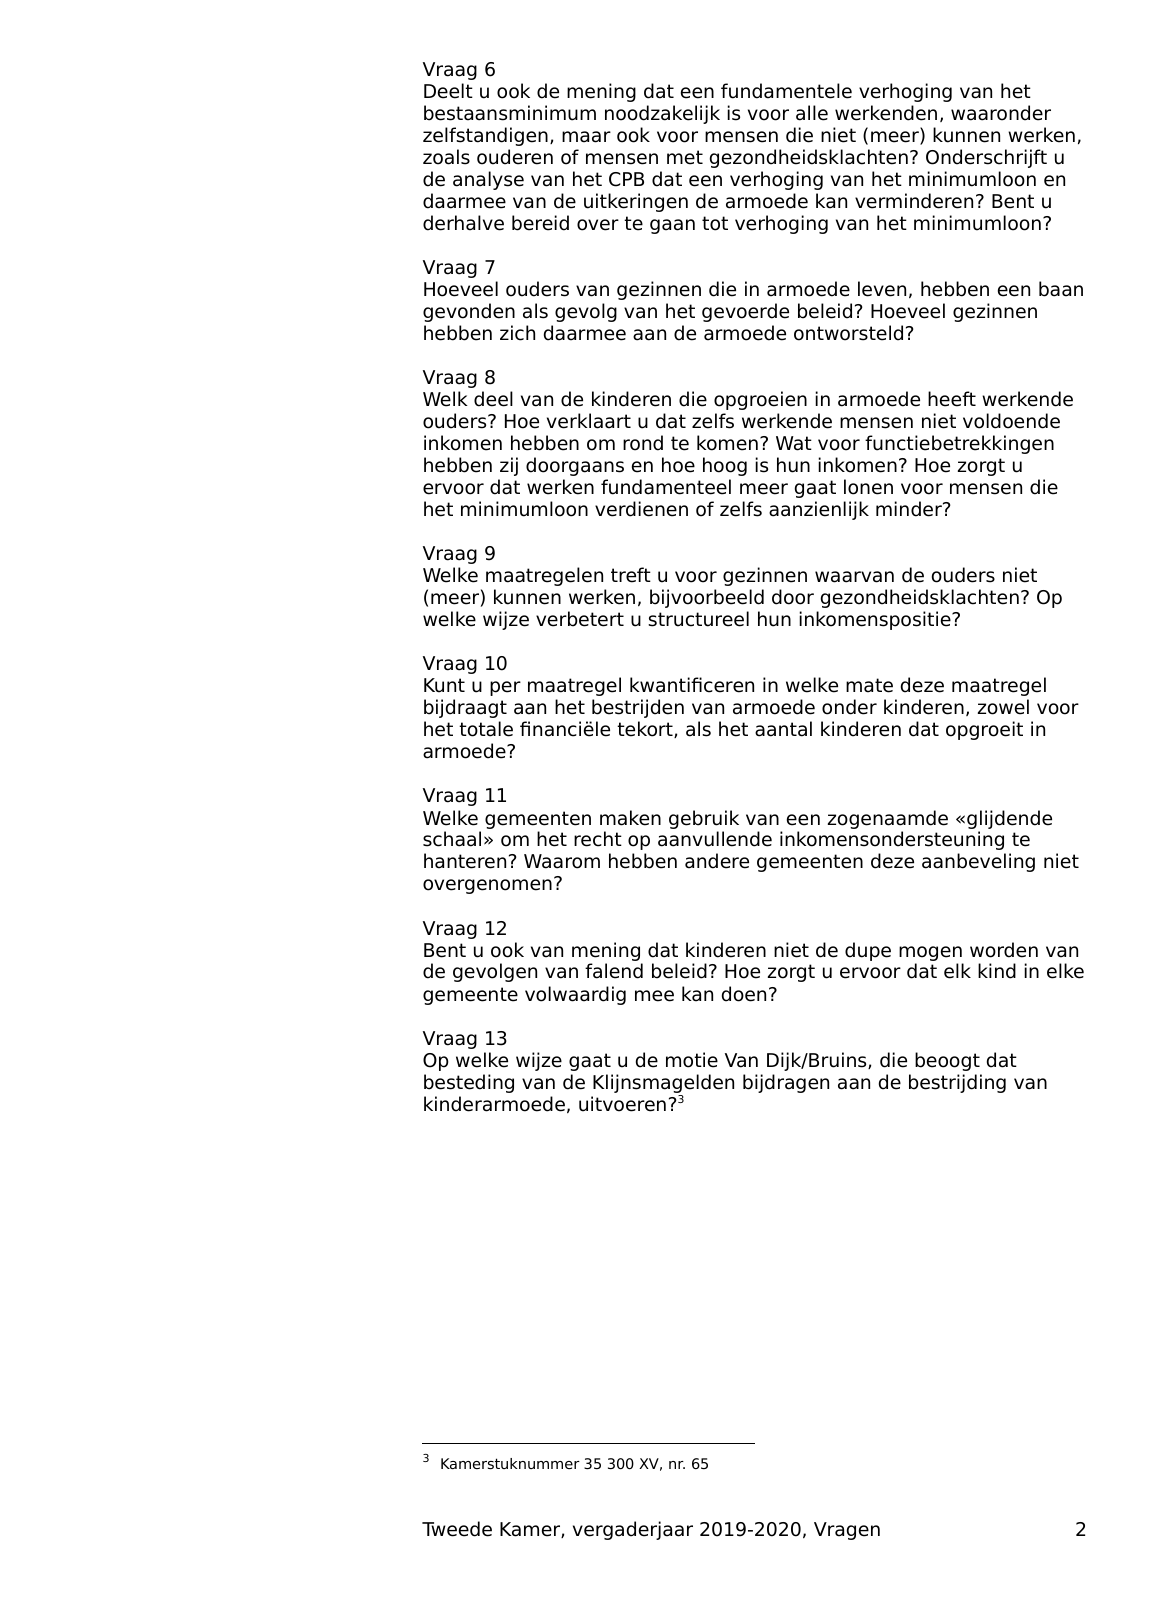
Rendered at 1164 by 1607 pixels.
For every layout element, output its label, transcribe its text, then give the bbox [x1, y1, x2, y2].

text Vraag 6 [422, 59, 1087, 81]
text Welke gemeenten maken gebruik van een zogenaamde «glijdende schaal» om het recht op aanvullende inkomensondersteuning te hanteren? Waarom hebben andere gemeenten deze aanbeveling niet overgenomen? [422, 807, 1087, 895]
text Welk deel van de kinderen die opgroeien in armoede heeft werkende ouders? Hoe verklaart u dat zelfs werkende mensen niet voldoende inkomen hebben om rond te komen? Wat voor functiebetrekkingen hebben zij doorgaans en hoe hoog is hun inkomen? Hoe zorgt u ervoor dat werken fundamenteel meer gaat lonen voor mensen die het minimumloon verdienen of zelfs aanzienlijk minder? [422, 389, 1087, 521]
text Vraag 8 [422, 367, 1087, 389]
text Bent u ook van mening dat kinderen niet de dupe mogen worden van de gevolgen van falend beleid? Hoe zorgt u ervoor dat elk kind in elke gemeente volwaardig mee kan doen? [422, 939, 1087, 1005]
text Deelt u ook de mening dat een fundamentele verhoging van het bestaansminimum noodzakelijk is voor alle werkenden, waaronder zelfstandigen, maar ook voor mensen die niet (meer) kunnen werken, zoals ouderen of mensen met gezondheidsklachten? Onderschrijft u de analyse van het CPB dat een verhoging van het minimumloon en daarmee van de uitkeringen de armoede kan verminderen? Bent u derhalve bereid over te gaan tot verhoging van het minimumloon? [422, 81, 1087, 235]
text Vraag 9 [422, 543, 1087, 565]
text Hoeveel ouders van gezinnen die in armoede leven, hebben een baan gevonden als gevolg van het gevoerde beleid? Hoeveel gezinnen hebben zich daarmee aan de armoede ontworsteld? [422, 279, 1087, 345]
text Vraag 13 [422, 1028, 1087, 1049]
text Vraag 12 [422, 917, 1087, 939]
text Kamerstuknummer 35 300 XV, nr. 65 [422, 1452, 1087, 1474]
text Welke maatregelen treft u voor gezinnen waarvan de ouders niet (meer) kunnen werken, bijvoorbeeld door gezondheidsklachten? Op welke wijze verbetert u structureel hun inkomenspositie? [422, 565, 1087, 631]
text Op welke wijze gaat u de motie Van Dijk/Bruins, die beoogt dat besteding van de Klijnsmagelden bijdragen aan de bestrijding van kinderarmoede, uitvoeren? [422, 1049, 1087, 1116]
text Vraag 7 [422, 257, 1087, 279]
text Vraag 11 [422, 785, 1087, 807]
text Vraag 10 [422, 653, 1087, 675]
text Kunt u per maatregel kwantificeren in welke mate deze maatregel bijdraagt aan het bestrijden van armoede onder kinderen, zowel voor het totale financiële tekort, als het aantal kinderen dat opgroeit in armoede? [422, 675, 1087, 763]
